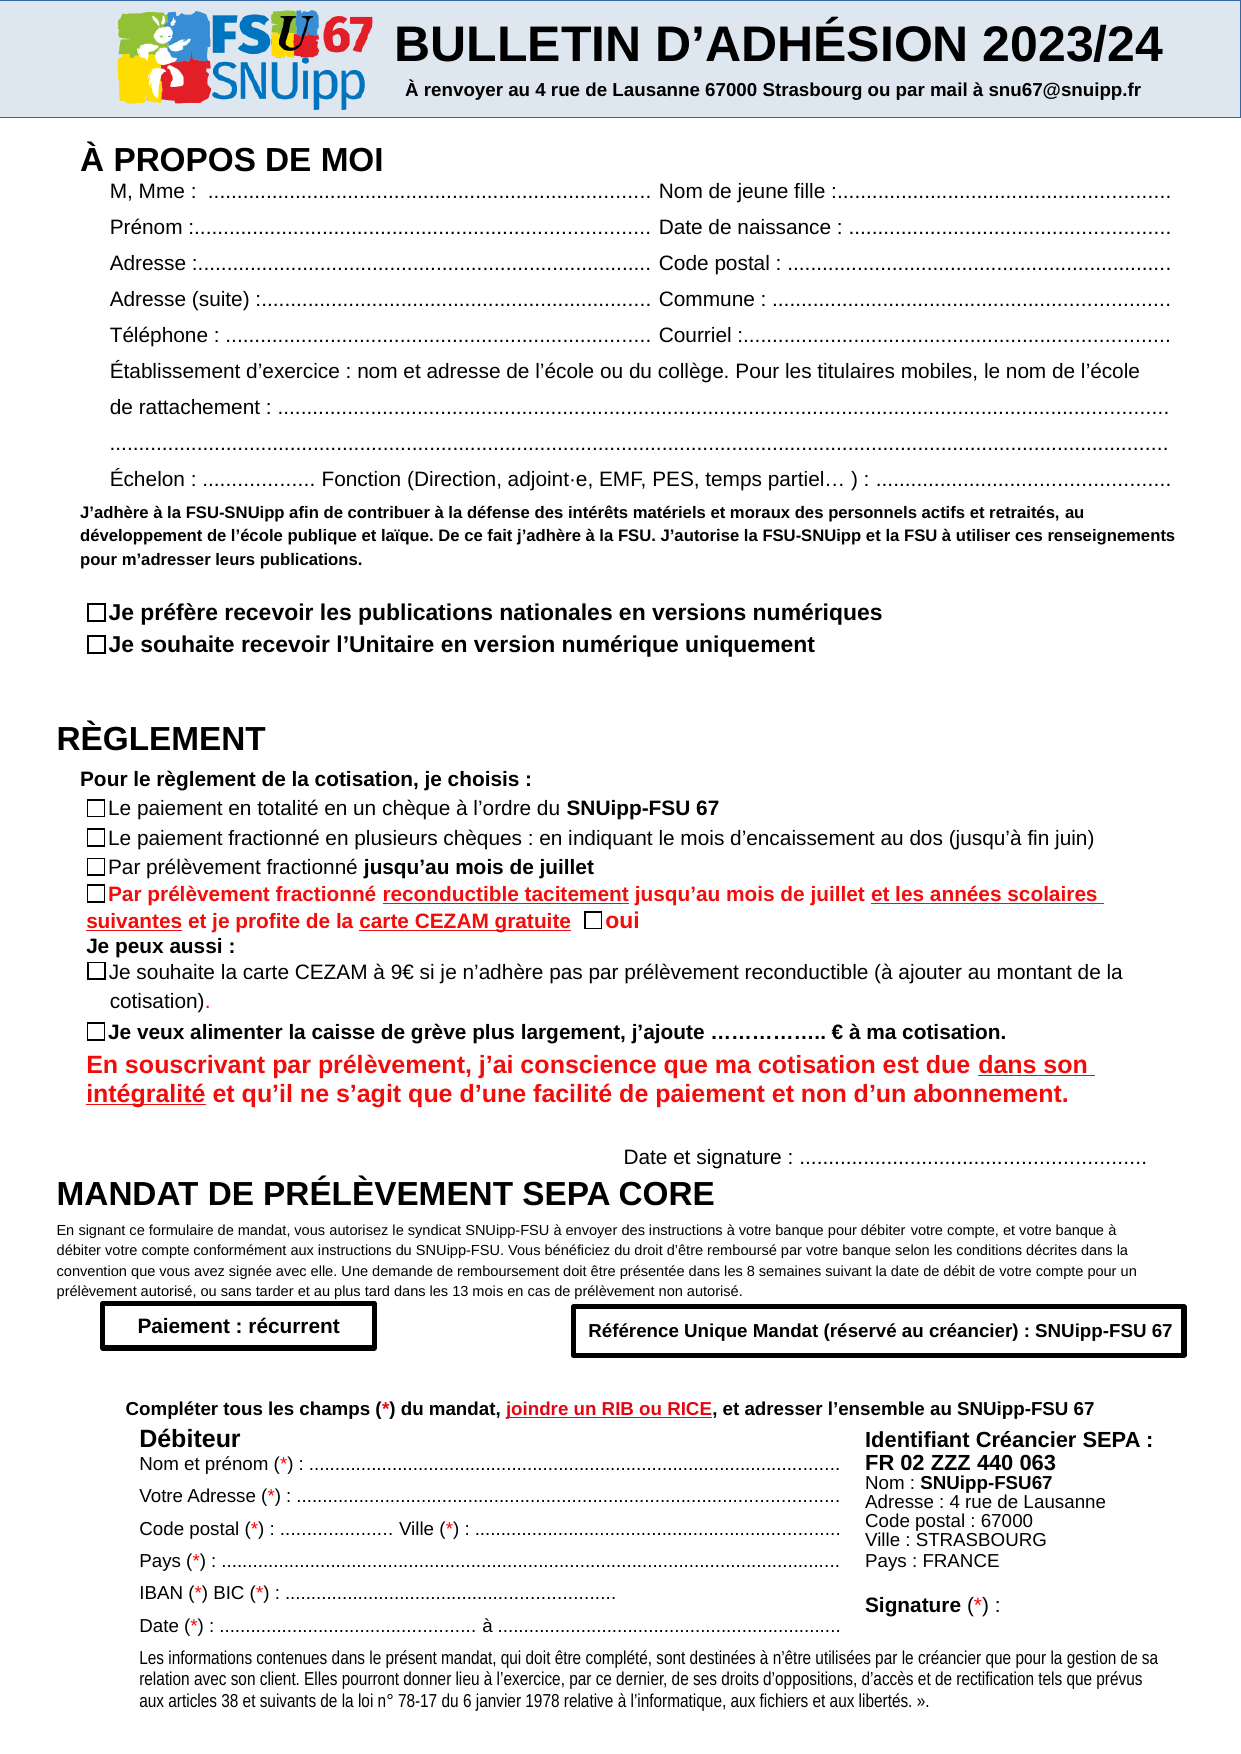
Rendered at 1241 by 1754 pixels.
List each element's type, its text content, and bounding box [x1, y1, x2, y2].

text Débiteur [139, 1424, 1163, 1453]
list Le paiement fractionné en plusieurs chèques : en indiquant le mois d’encaissement au dos (jusqu’à fin juin) [108, 824, 1163, 851]
text M, Mme : Nom de jeune fille : [109, 179, 1163, 203]
text Code postal (*) : Ville (*) : [139, 1518, 1163, 1539]
text Établissement d’exercice : nom et adresse de l’école ou du collège. Pour les titulaires mobiles, le nom de l’école de rattachement : [109, 359, 1163, 418]
text IBAN (*) BIC (*) : [139, 1582, 1163, 1604]
text Date et signature : [623, 1145, 1163, 1169]
text Compléter tous les champs (*) du mandat, joindre un RIB ou RICE, et adresser l’ensemble au SNUipp-FSU 67 [56, 1398, 1163, 1419]
text Date (*) : à [139, 1614, 1163, 1636]
text En souscrivant par prélèvement, j’ai conscience que ma cotisation est due dans son intégralité et qu’il ne s’agit que d’une facilité de paiement et non d’un abonnement. [86, 1050, 1163, 1107]
text Règlement [56, 719, 1187, 758]
text Les informations contenues dans le présent mandat, qui doit être complété, sont destinées à n’être utilisées par le créancier que pour la gestion de sa relation avec son client. Elles pourront donner lieu à l’exercice, par ce dernier, de ses droits d’oppositions, d’accès et de rectification tels que prévus aux articles 38 et suivants de la loi n° 78-17 du 6 janvier 1978 relative à l’informatique, aux fichiers et aux libertés. ». [139, 1647, 1163, 1711]
text Nom et prénom (*) : [139, 1453, 1163, 1474]
text Téléphone : Courriel : [109, 323, 1163, 347]
text Je préfère recevoir les publications nationales en versions numériques [108, 599, 1163, 626]
list Par prélèvement fractionné jusqu’au mois de juillet [86, 853, 1163, 880]
text En signant ce formulaire de mandat, vous autorisez le syndicat SNUipp-FSU à envoyer des instructions à votre banque pour débiter votre compte, et votre banque à débiter votre compte conformément aux instructions du SNUipp-FSU. Vous bénéficiez du droit d’être remboursé par votre banque selon les conditions décrites dans la convention que vous avez signée avec elle. Une demande de remboursement doit être présentée dans les 8 semaines suivant la date de débit de votre compte pour un prélèvement autorisé, ou sans tarder et au plus tard dans les 13 mois en cas de prélèvement non autorisé. [56, 1221, 1163, 1300]
picture [117, 10, 373, 110]
text à propos de moi [80, 141, 1163, 179]
text Je veux alimenter la caisse de grève plus largement, j’ajoute …………….. € à ma cotisation. [108, 1018, 1163, 1045]
list Le paiement en totalité en un chèque à l’ordre du SNUipp-FSU 67 [108, 795, 1163, 821]
text Échelon : Fonction (Direction, adjoint·e, EMF, PES, temps partiel… ) : [109, 466, 1163, 490]
text Pays (*) : [139, 1550, 1163, 1571]
text Je souhaite la carte CEZAM à 9€ si je n’adhère pas par prélèvement reconductible (à ajouter au montant de la cotisation). [80, 957, 1163, 1013]
text J’adhère à la FSU-SNUipp afin de contribuer à la défense des intérêts matériels et moraux des personnels actifs et retraités, au développement de l’école publique et laïque. De ce fait j’adhère à la FSU. J’autorise la FSU-SNUipp et la FSU à utiliser ces renseignements pour m’adresser leurs publications. [80, 502, 1187, 569]
text Je peux aussi : [86, 933, 1163, 957]
text Pour le règlement de la cotisation, je choisis : [80, 766, 1163, 790]
list Par prélèvement fractionné reconductible tacitement jusqu’au mois de juillet et les années scolaires suivantes et je profite de la carte CEZAM gratuite oui [86, 880, 1163, 933]
text Adresse : Code postal : [109, 251, 1163, 275]
text Je souhaite recevoir l’Unitaire en version numérique uniquement [108, 631, 1163, 658]
text Adresse (suite) : Commune : [109, 287, 1163, 311]
text Mandat de prélèvement SEPA CORE [56, 1174, 1163, 1212]
text Votre Adresse (*) : [139, 1485, 1163, 1507]
text Prénom : Date de naissance : [109, 215, 1163, 239]
